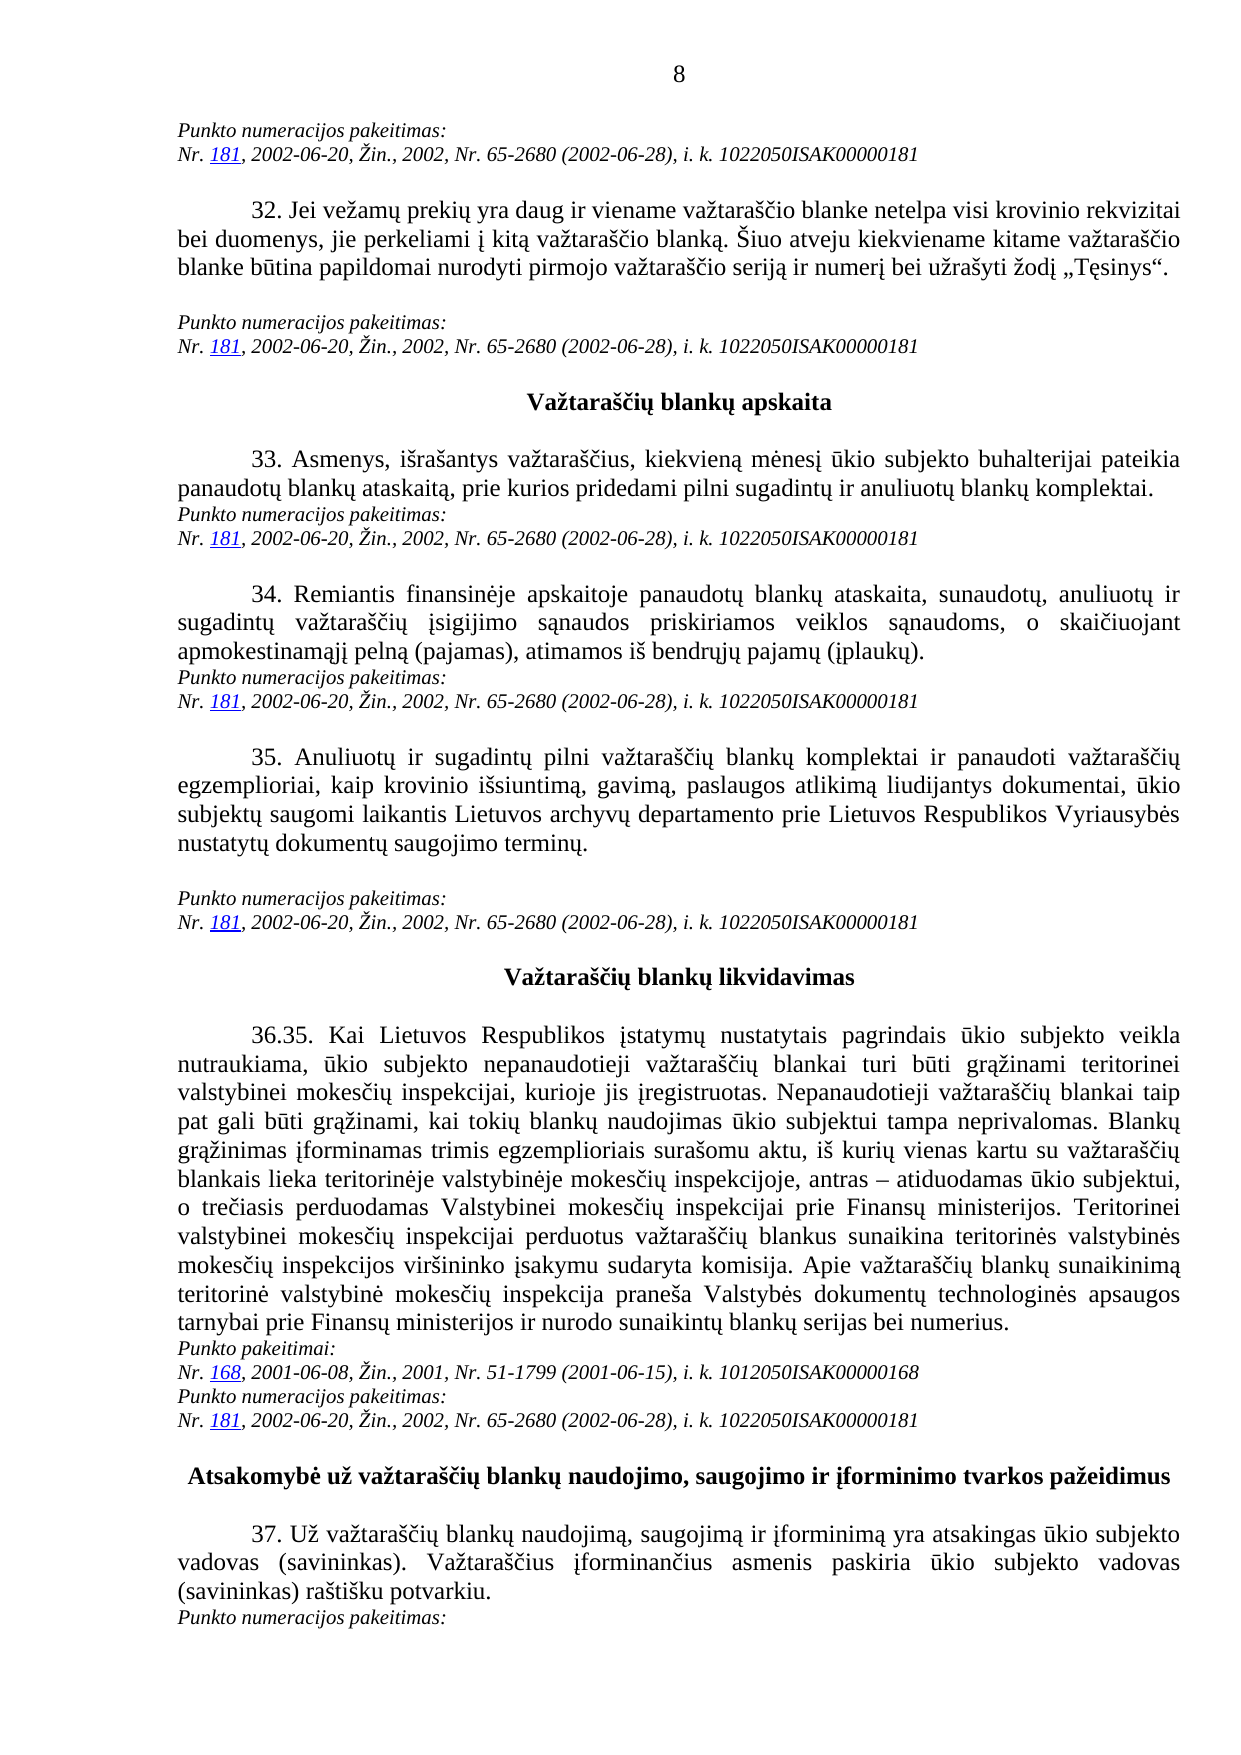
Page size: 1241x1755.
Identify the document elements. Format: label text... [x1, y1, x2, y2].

text Punkto numeracijos pakeitimas: [177, 665, 1181, 689]
text Punkto pakeitimai: [177, 1336, 1181, 1360]
text Punkto numeracijos pakeitimas: [177, 1384, 1181, 1408]
text Nr. 168, 2001-06-08, Žin., 2001, Nr. 51-1799 (2001-06-15), i. k. 1012050ISAK00000168 [177, 1360, 1181, 1384]
text Nr. 181, 2002-06-20, Žin., 2002, Nr. 65-2680 (2002-06-28), i. k. 1022050ISAK00000181 [177, 910, 1181, 934]
text Nr. 181, 2002-06-20, Žin., 2002, Nr. 65-2680 (2002-06-28), i. k. 1022050ISAK00000181 [177, 689, 1181, 713]
text Važtaraščių blankų likvidavimas [177, 962, 1181, 991]
text Nr. 181, 2002-06-20, Žin., 2002, Nr. 65-2680 (2002-06-28), i. k. 1022050ISAK00000181 [177, 1408, 1181, 1432]
text Punkto numeracijos pakeitimas: [177, 886, 1181, 910]
text Punkto numeracijos pakeitimas: [177, 1605, 1181, 1629]
text 32. Jei vežamų prekių yra daug ir viename važtaraščio blanke netelpa visi krovinio rekvizitai bei duomenys, jie perkeliami į kitą važtaraščio blanką. Šiuo atveju kiekviename kitame važtaraščio blanke būtina papildomai nurodyti pirmojo važtaraščio seriją ir numerį bei užrašyti žodį „Tęsinys“. [177, 195, 1181, 281]
text 36.35. Kai Lietuvos Respublikos įstatymų nustatytais pagrindais ūkio subjekto veikla nutraukiama, ūkio subjekto nepanaudotieji važtaraščių blankai turi būti grąžinami teritorinei valstybinei mokesčių inspekcijai, kurioje jis įregistruotas. Nepanaudotieji važtaraščių blankai taip pat gali būti grąžinami, kai tokių blankų naudojimas ūkio subjektui tampa neprivalomas. Blankų grąžinimas įforminamas trimis egzemplioriais surašomu aktu, iš kurių vienas kartu su važtaraščių blankais lieka teritorinėje valstybinėje mokesčių inspekcijoje, antras – atiduodamas ūkio subjektui, o trečiasis perduodamas Valstybinei mokesčių inspekcijai prie Finansų ministerijos. Teritorinei valstybinei mokesčių inspekcijai perduotus važtaraščių blankus sunaikina teritorinės valstybinės mokesčių inspekcijos viršininko įsakymu sudaryta komisija. Apie važtaraščių blankų sunaikinimą teritorinė valstybinė mokesčių inspekcija praneša Valstybės dokumentų technologinės apsaugos tarnybai prie Finansų ministerijos ir nurodo sunaikintų blankų serijas bei numerius. [177, 1020, 1181, 1336]
text 37. Už važtaraščių blankų naudojimą, saugojimą ir įforminimą yra atsakingas ūkio subjekto vadovas (savininkas). Važtaraščius įforminančius asmenis paskiria ūkio subjekto vadovas (savininkas) raštišku potvarkiu. [177, 1519, 1181, 1605]
text Nr. 181, 2002-06-20, Žin., 2002, Nr. 65-2680 (2002-06-28), i. k. 1022050ISAK00000181 [177, 142, 1181, 166]
text 34. Remiantis finansinėje apskaitoje panaudotų blankų ataskaita, sunaudotų, anuliuotų ir sugadintų važtaraščių įsigijimo sąnaudos priskiriamos veiklos sąnaudoms, o skaičiuojant apmokestinamąjį pelną (pajamas), atimamos iš bendrųjų pajamų (įplaukų). [177, 579, 1181, 665]
text 33. Asmenys, išrašantys važtaraščius, kiekvieną mėnesį ūkio subjekto buhalterijai pateikia panaudotų blankų ataskaitą, prie kurios pridedami pilni sugadintų ir anuliuotų blankų komplektai. [177, 444, 1181, 502]
text Važtaraščių blankų apskaita [177, 387, 1181, 416]
text Punkto numeracijos pakeitimas: [177, 118, 1181, 142]
text Punkto numeracijos pakeitimas: [177, 310, 1181, 334]
text 35. Anuliuotų ir sugadintų pilni važtaraščių blankų komplektai ir panaudoti važtaraščių egzemplioriai, kaip krovinio išsiuntimą, gavimą, paslaugos atlikimą liudijantys dokumentai, ūkio subjektų saugomi laikantis Lietuvos archyvų departamento prie Lietuvos Respublikos Vyriausybės nustatytų dokumentų saugojimo terminų. [177, 742, 1181, 857]
text Nr. 181, 2002-06-20, Žin., 2002, Nr. 65-2680 (2002-06-28), i. k. 1022050ISAK00000181 [177, 334, 1181, 358]
text Nr. 181, 2002-06-20, Žin., 2002, Nr. 65-2680 (2002-06-28), i. k. 1022050ISAK00000181 [177, 526, 1181, 550]
text Atsakomybė už važtaraščių blankų naudojimo, saugojimo ir įforminimo tvarkos pažeidimus [177, 1461, 1181, 1490]
text Punkto numeracijos pakeitimas: [177, 502, 1181, 526]
